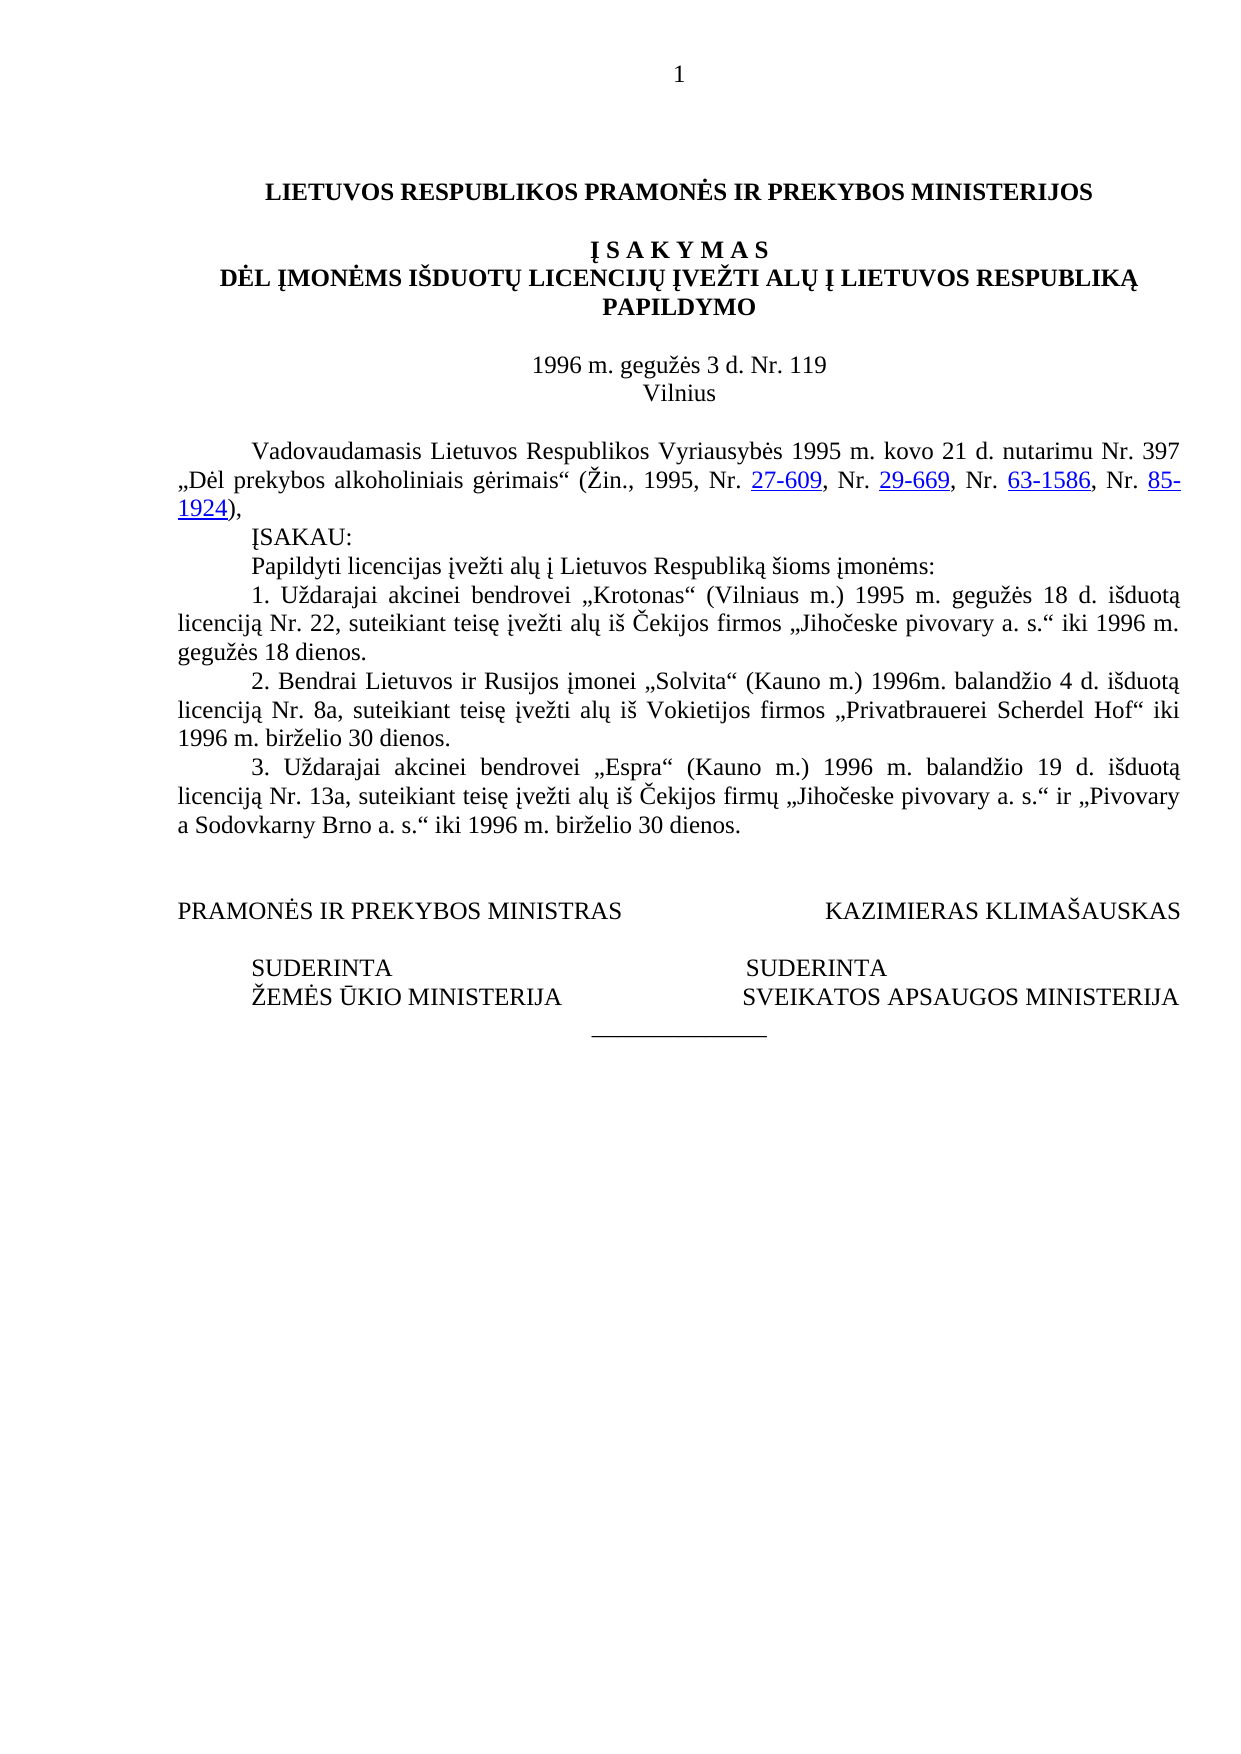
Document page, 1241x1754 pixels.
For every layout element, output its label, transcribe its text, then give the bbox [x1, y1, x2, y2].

text 1. Uždarajai akcinei bendrovei „Krotonas“ (Vilniaus m.) 1995 m. gegužės 18 d. išduotą licenciją Nr. 22, suteikiant teisę įvežti alų iš Čekijos firmos „Jihočeske pivovary a. s.“ iki 1996 m. gegužės 18 dienos. [177, 580, 1181, 666]
text Papildyti licencijas įvežti alų į Lietuvos Respubliką šioms įmonėms: [177, 551, 1181, 580]
text 2. Bendrai Lietuvos ir Rusijos įmonei „Solvita“ (Kauno m.) 1996m. balandžio 4 d. išduotą licenciją Nr. 8a, suteikiant teisę įvežti alų iš Vokietijos firmos „Privatbrauerei Scherdel Hof“ iki 1996 m. birželio 30 dienos. [177, 666, 1181, 752]
text 1996 m. gegužės 3 d. Nr. 119 [177, 350, 1181, 378]
text Vilnius [177, 378, 1181, 407]
text ŽEMĖS ŪKIO MINISTERIJA SVEIKATOS APSAUGOS MINISTERIJA [177, 982, 1181, 1011]
text SUDERINTA SUDERINTA [177, 953, 1181, 982]
text ĮSAKAU: [177, 522, 1181, 551]
text LIETUVOS RESPUBLIKOS PRAMONĖS IR PREKYBOS MINISTERIJOS [177, 177, 1181, 206]
text DĖL ĮMONĖMS IŠDUOTŲ LICENCIJŲ ĮVEŽTI ALŲ Į LIETUVOS RESPUBLIKĄ PAPILDYMO [177, 263, 1181, 321]
text Į S A K Y M A S [177, 235, 1181, 263]
text 3. Uždarajai akcinei bendrovei „Espra“ (Kauno m.) 1996 m. balandžio 19 d. išduotą licenciją Nr. 13a, suteikiant teisę įvežti alų iš Čekijos firmų „Jihočeske pivovary a. s.“ ir „Pivovary a Sodovkarny Brno a. s.“ iki 1996 m. birželio 30 dienos. [177, 752, 1181, 838]
text ______________ [177, 1011, 1181, 1040]
text PRAMONĖS IR PREKYBOS MINISTRAS KAZIMIERAS KLIMAŠAUSKAS [177, 896, 1181, 925]
text Vadovaudamasis Lietuvos Respublikos Vyriausybės 1995 m. kovo 21 d. nutarimu Nr. 397 „Dėl prekybos alkoholiniais gėrimais“ (Žin., 1995, Nr. 27-609, Nr. 29-669, Nr. 63-1586, Nr. 85-1924), [177, 436, 1181, 522]
